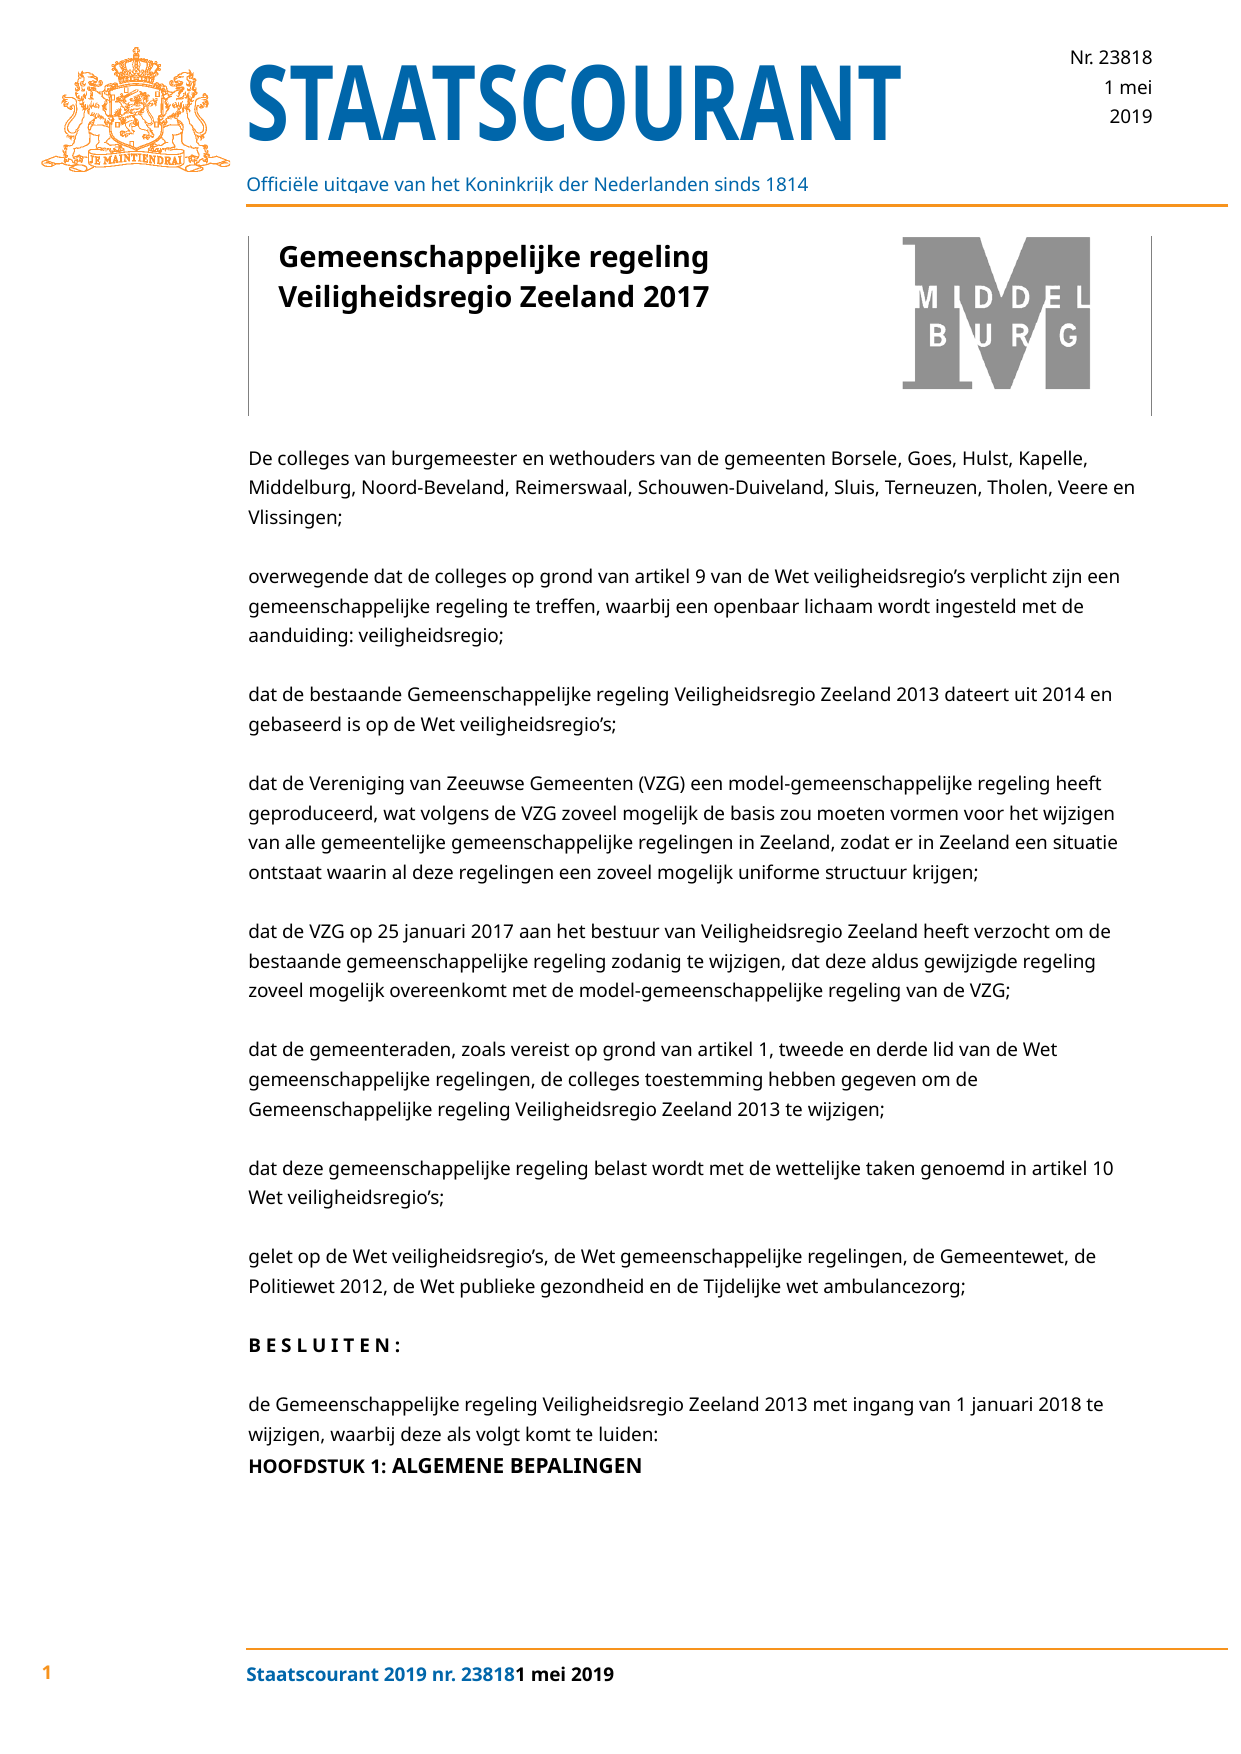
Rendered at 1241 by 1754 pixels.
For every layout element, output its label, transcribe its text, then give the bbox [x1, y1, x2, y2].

text dat de Vereniging van Zeeuwse Gemeenten (VZG) een model-gemeenschappelijke regeling heeft geproduceerd, wat volgens de VZG zoveel mogelijk de basis zou moeten vormen voor het wijzigen van alle gemeentelijke gemeenschappelijke regelingen in Zeeland, zodat er in Zeeland een situatie ontstaat waarin al deze regelingen een zoveel mogelijk uniforme structuur krijgen; [248, 770, 1152, 885]
text gelet op de Wet veiligheidsregio’s, de Wet gemeenschappelijke regelingen, de Gemeentewet, de Politiewet 2012, de Wet publieke gezondheid en de Tijdelijke wet ambulancezorg; [248, 1244, 1152, 1299]
picture [41, 47, 231, 172]
text dat de VZG op 25 januari 2017 aan het bestuur van Veiligheidsregio Zeeland heeft verzocht om de bestaande gemeenschappelijke regeling zodanig te wijzigen, dat deze aldus gewijzigde regeling zoveel mogelijk overeenkomt met de model-gemeenschappelijke regeling van de VZG; [248, 918, 1152, 1003]
text dat de bestaande Gemeenschappelijke regeling Veiligheidsregio Zeeland 2013 dateert uit 2014 en gebaseerd is op de Wet veiligheidsregio’s; [248, 682, 1152, 737]
text overwegende dat de colleges op grond van artikel 9 van de Wet veiligheidsregio’s verplicht zijn een gemeenschappelijke regeling te treffen, waarbij een openbaar lichaam wordt ingesteld met de aanduiding: veiligheidsregio; [248, 563, 1152, 648]
text De colleges van burgemeester en wethouders van de gemeenten Borsele, Goes, Hulst, Kapelle, Middelburg, Noord-Beveland, Reimerswaal, Schouwen-Duiveland, Sluis, Terneuzen, Tholen, Veere en Vlissingen; [248, 445, 1152, 530]
text dat deze gemeenschappelijke regeling belast wordt met de wettelijke taken genoemd in artikel 10 Wet veiligheidsregio’s; [248, 1155, 1152, 1210]
text HOOFDSTUK 1: ALGEMENE BEPALINGEN [248, 1451, 1152, 1479]
text B E S L U I T E N : [248, 1332, 1152, 1358]
table_header Gemeenschappelijke regeling Veiligheidsregio Zeeland 2017 [249, 236, 850, 416]
text dat de gemeenteraden, zoals vereist op grond van artikel 1, tweede en derde lid van de Wet gemeenschappelijke regelingen, de colleges toestemming hebben gegeven om de Gemeenschappelijke regeling Veiligheidsregio Zeeland 2013 te wijzigen; [248, 1037, 1152, 1122]
table_header [850, 236, 1151, 416]
text de Gemeenschappelijke regeling Veiligheidsregio Zeeland 2013 met ingang van 1 januari 2018 te wijzigen, waarbij deze als volgt komt te luiden: [248, 1392, 1152, 1447]
picture [882, 236, 1119, 390]
